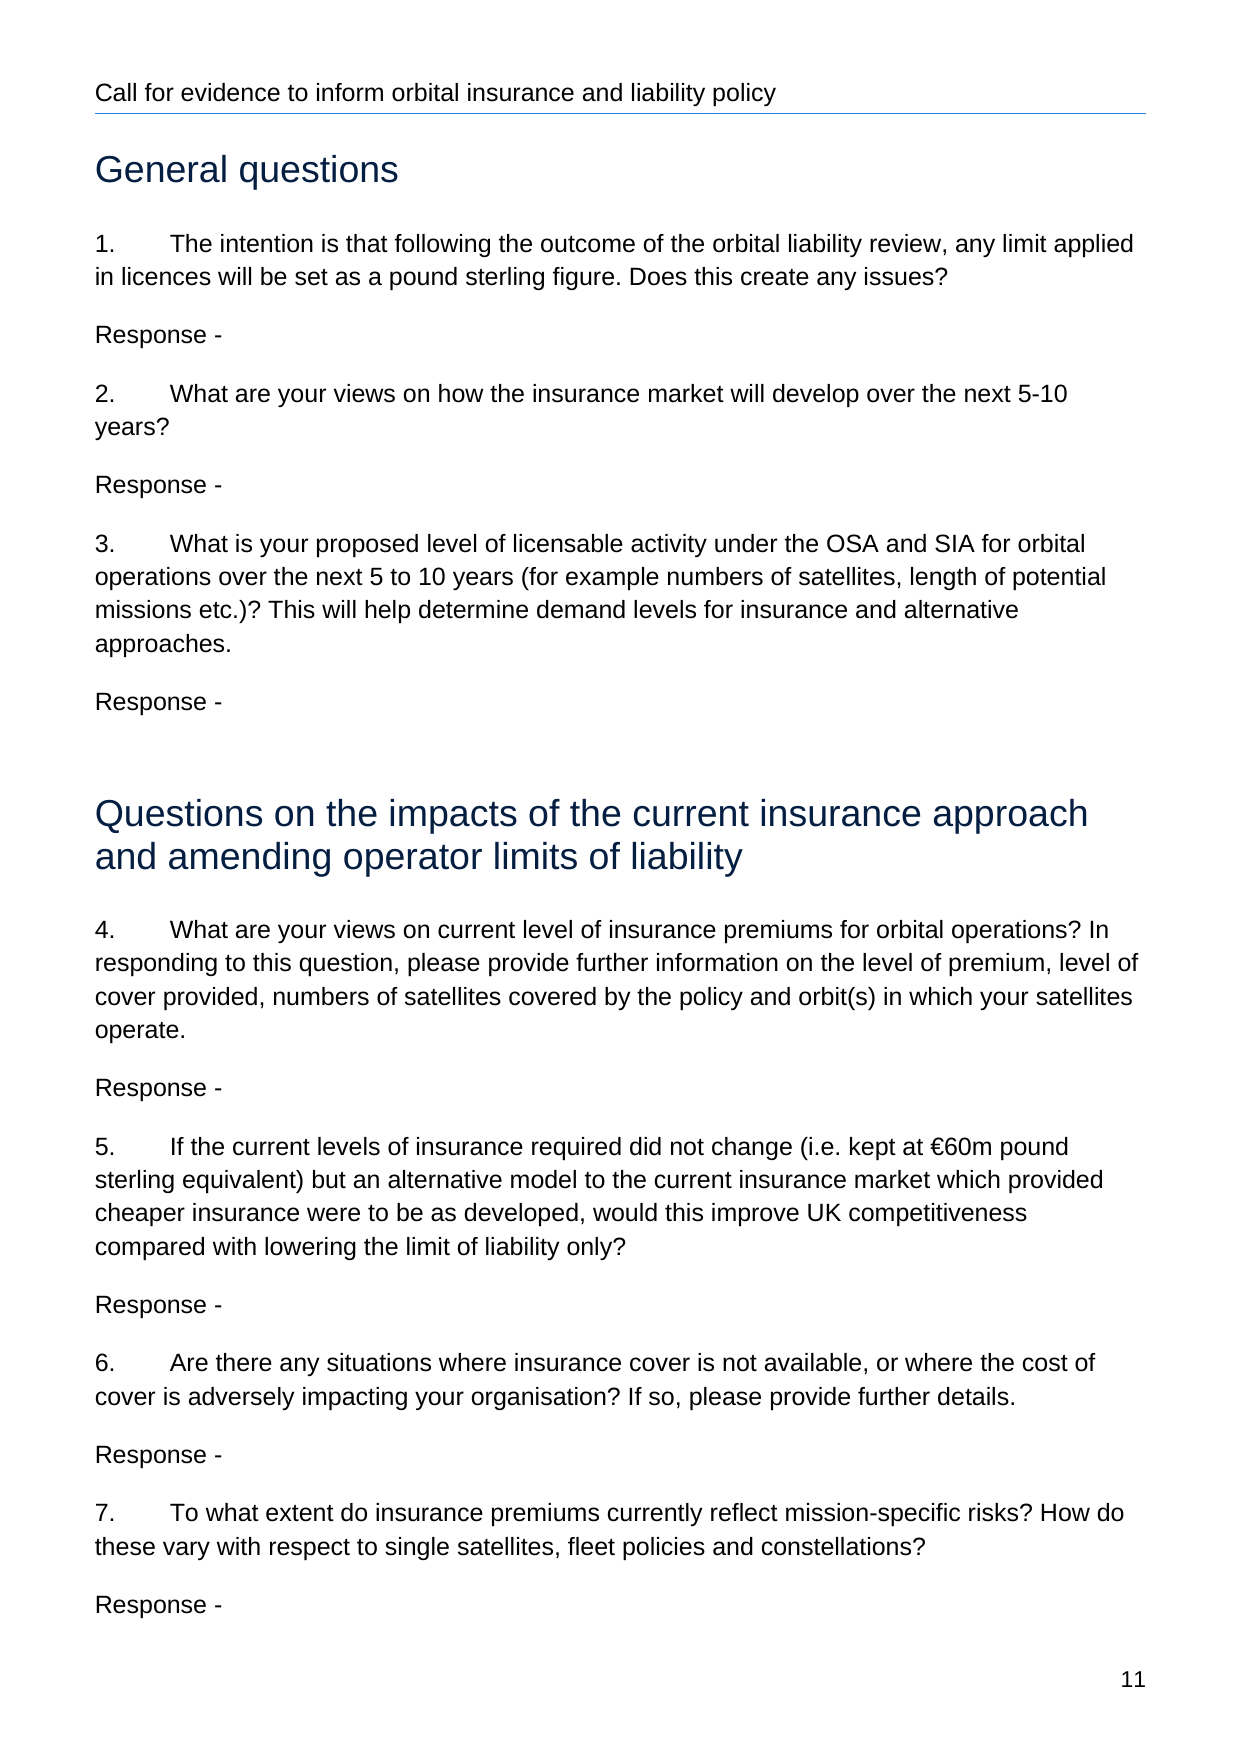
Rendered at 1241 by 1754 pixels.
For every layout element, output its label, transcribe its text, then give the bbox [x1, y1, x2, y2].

text Response - [94, 1285, 1146, 1319]
subtitle General questions [94, 148, 1146, 191]
text Response - [94, 682, 1146, 716]
text 6. Are there any situations where insurance cover is not available, or where the cost of cover is adversely impacting your organisation? If so, please provide further details. [94, 1344, 1146, 1410]
text Response - [94, 1069, 1146, 1102]
text Response - [94, 316, 1146, 349]
text Response - [94, 1585, 1146, 1619]
text Response - [94, 1435, 1146, 1469]
text 4. What are your views on current level of insurance premiums for orbital operations? In responding to this question, please provide further information on the level of premium, level of cover provided, numbers of satellites covered by the policy and orbit(s) in which your satellites operate. [94, 910, 1146, 1044]
text Response - [94, 466, 1146, 499]
text 7. To what extent do insurance premiums currently reflect mission-specific risks? How do these vary with respect to single satellites, fleet policies and constellations? [94, 1494, 1146, 1560]
text 1. The intention is that following the outcome of the orbital liability review, any limit applied in licences will be set as a pound sterling figure. Does this create any issues? [94, 224, 1146, 291]
text 2. What are your views on how the insurance market will develop over the next 5-10 years? [94, 374, 1146, 441]
text 3. What is your proposed level of licensable activity under the OSA and SIA for orbital operations over the next 5 to 10 years (for example numbers of satellites, length of potential missions etc.)? This will help determine demand levels for insurance and alternative approaches. [94, 524, 1146, 657]
text 5. If the current levels of insurance required did not change (i.e. kept at €60m pound sterling equivalent) but an alternative model to the current insurance market which provided cheaper insurance were to be as developed, would this improve UK competitiveness compared with lowering the limit of liability only? [94, 1127, 1146, 1260]
subtitle Questions on the impacts of the current insurance approach and amending operator limits of liability [94, 791, 1146, 877]
